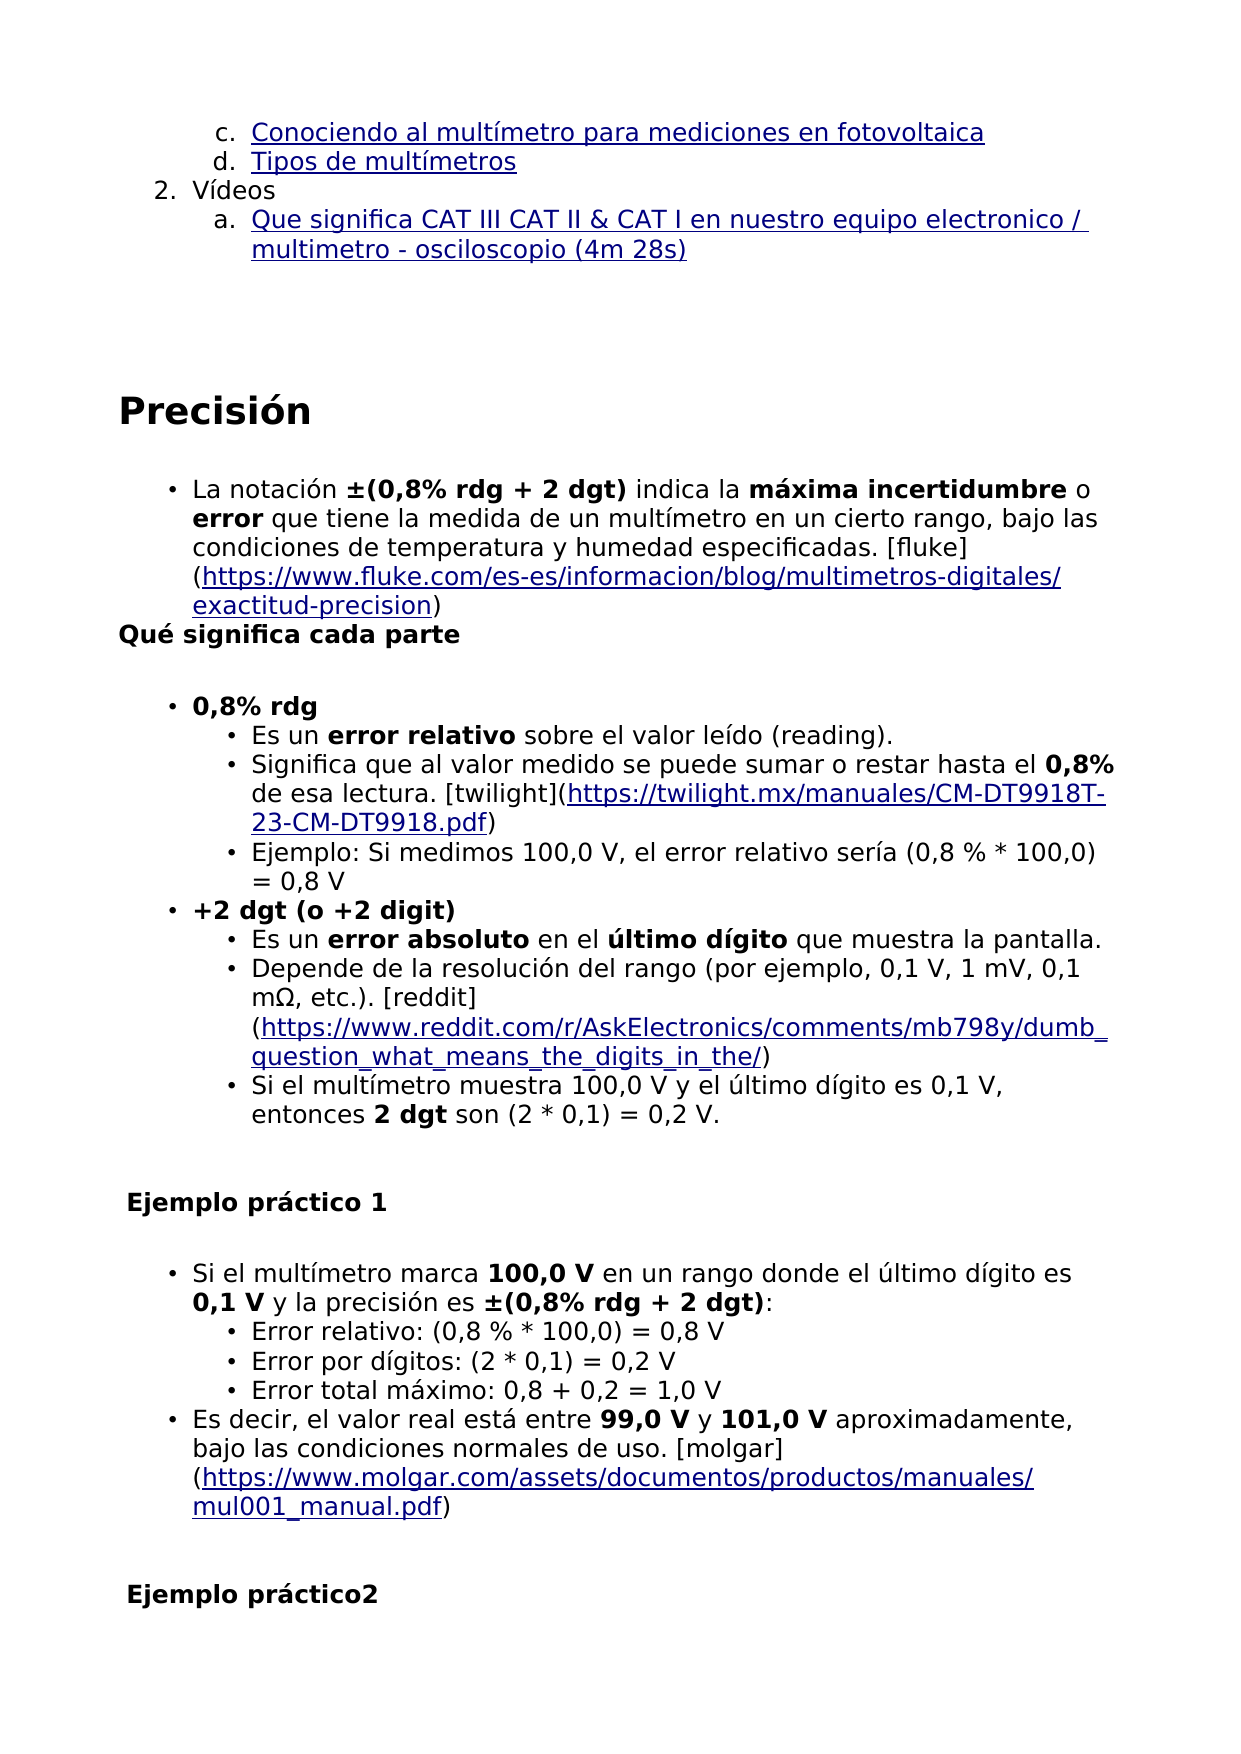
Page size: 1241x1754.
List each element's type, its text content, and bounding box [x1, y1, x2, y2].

text Ejemplo práctico 1 [118, 1159, 1122, 1217]
list Error relativo: (0,8 % * 100,0) = 0,8 V [236, 1317, 1122, 1347]
list Que significa CAT III CAT II & CAT I en nuestro equipo electronico / multimetro - osciloscopio (4m 28s) [236, 206, 1122, 264]
list Es decir, el valor real está entre 99,0 V y 101,0 V aproximadamente, bajo las condiciones normales de uso. [molgar](https://www.molgar.com/assets/documentos/productos/manuales/mul001_manual.pdf) [177, 1405, 1122, 1522]
list Si el multímetro muestra 100,0 V y el último dígito es 0,1 V, entonces 2 dgt son (2 * 0,1) = 0,2 V. [236, 1071, 1122, 1129]
list Conociendo al multímetro para mediciones en fotovoltaica [236, 118, 1122, 147]
text Ejemplo práctico2 [118, 1551, 1122, 1609]
text Qué significa cada parte [118, 621, 1122, 650]
list Error total máximo: 0,8 + 0,2 = 1,0 V [236, 1376, 1122, 1405]
list Depende de la resolución del rango (por ejemplo, 0,1 V, 1 mV, 0,1 mΩ, etc.). [reddit](https://www.reddit.com/r/AskElectronics/comments/mb798y/dumb_question_what_means_the_digits_in_the/) [236, 954, 1122, 1071]
list Significa que al valor medido se puede sumar o restar hasta el 0,8% de esa lectura. [twilight](https://twilight.mx/manuales/CM-DT9918T-23-CM-DT9918.pdf) [236, 750, 1122, 838]
list Si el multímetro marca 100,0 V en un rango donde el último dígito es 0,1 V y la precisión es ±(0,8% rdg + 2 dgt): [177, 1259, 1122, 1317]
subtitle Precisión [118, 389, 1122, 433]
list La notación ±(0,8% rdg + 2 dgt) indica la máxima incertidumbre o error que tiene la medida de un multímetro en un cierto rango, bajo las condiciones de temperatura y humedad especificadas. [fluke](https://www.fluke.com/es-es/informacion/blog/multimetros-digitales/exactitud-precision) [177, 475, 1122, 621]
list Vídeos [177, 176, 1122, 206]
list Error por dígitos: (2 * 0,1) = 0,2 V [236, 1347, 1122, 1376]
list Ejemplo: Si medimos 100,0 V, el error relativo sería (0,8 % * 100,0) = 0,8 V [236, 838, 1122, 896]
list +2 dgt (o +2 digit) [177, 896, 1122, 925]
list Tipos de multímetros [236, 147, 1122, 176]
list Es un error relativo sobre el valor leído (reading). [236, 721, 1122, 750]
list 0,8% rdg [177, 692, 1122, 721]
list Es un error absoluto en el último dígito que muestra la pantalla. [236, 925, 1122, 954]
